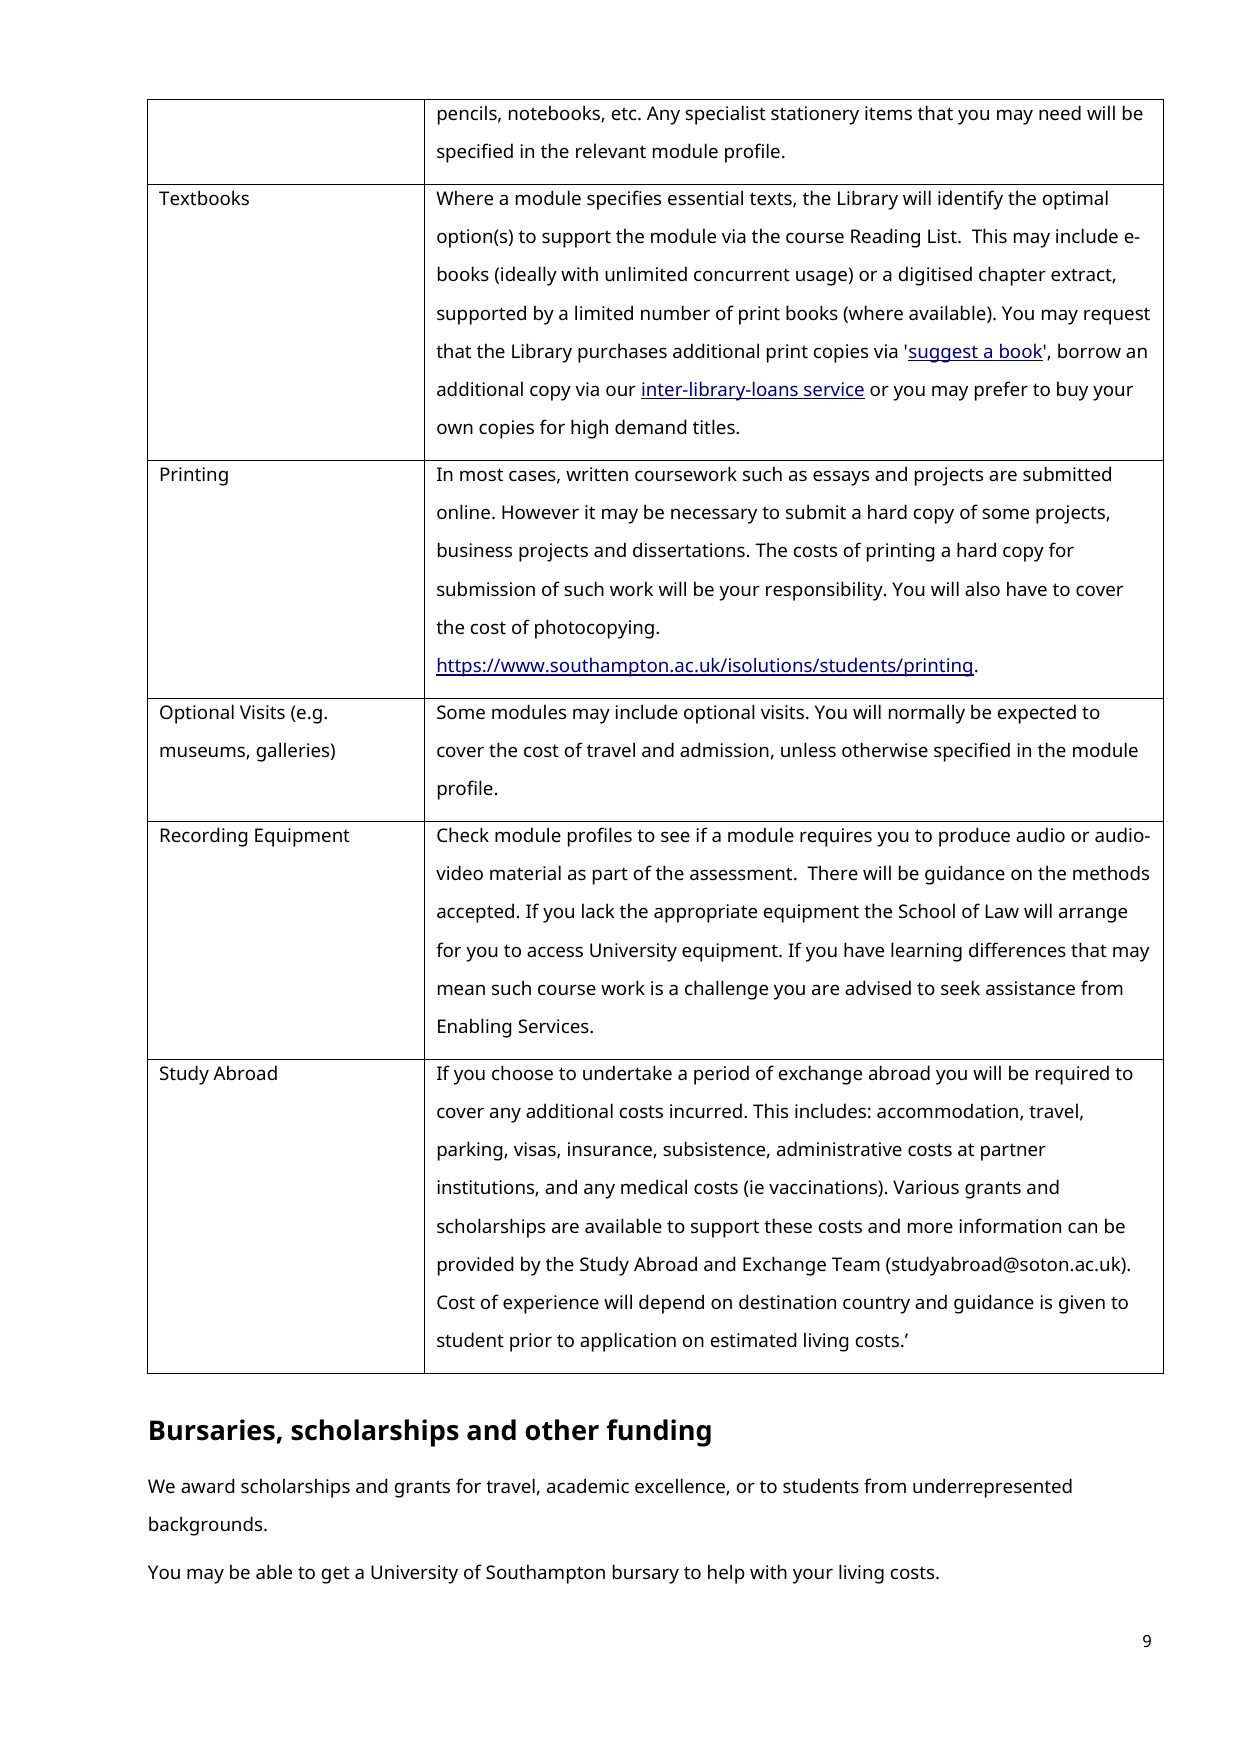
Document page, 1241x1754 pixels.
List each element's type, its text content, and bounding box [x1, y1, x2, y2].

table_cell Some modules may include optional visits. You will normally be expected to cover the cost of travel and admission, unless otherwise specified in the module profile. [425, 699, 1163, 821]
table_cell Optional Visits (e.g. museums, galleries) [148, 699, 424, 821]
table_cell pencils, notebooks, etc. Any specialist stationery items that you may need will be specified in the relevant module profile. [425, 100, 1163, 184]
table_cell Where a module specifies essential texts, the Library will identify the optimal option(s) to support the module via the course Reading List. This may include e-books (ideally with unlimited concurrent usage) or a digitised chapter extract, supported by a limited number of print books (where available). You may request that the Library purchases additional print copies via 'suggest a book', borrow an additional copy via our inter-library-loans service or you may prefer to buy your own copies for high demand titles. [425, 185, 1163, 460]
table_cell If you choose to undertake a period of exchange abroad you will be required to cover any additional costs incurred. This includes: accommodation, travel, parking, visas, insurance, subsistence, administrative costs at partner institutions, and any medical costs (ie vaccinations). Various grants and scholarships are available to support these costs and more information can be provided by the Study Abroad and Exchange Team (studyabroad@soton.ac.uk). Cost of experience will depend on destination country and guidance is given to student prior to application on estimated living costs.’ [425, 1060, 1163, 1373]
text We award scholarships and grants for travel, academic excellence, or to students from underrepresented backgrounds. [148, 1473, 1152, 1537]
table_cell Recording Equipment [148, 822, 424, 1059]
table_cell [148, 100, 424, 184]
table_cell Textbooks [148, 185, 424, 460]
table_cell Printing [148, 461, 424, 698]
table_cell Check module profiles to see if a module requires you to produce audio or audio-video material as part of the assessment. There will be guidance on the methods accepted. If you lack the appropriate equipment the School of Law will arrange for you to access University equipment. If you have learning differences that may mean such course work is a challenge you are advised to seek assistance from Enabling Services. [425, 822, 1163, 1059]
text You may be able to get a University of Southampton bursary to help with your living costs. [148, 1559, 1152, 1585]
subtitle Bursaries, scholarships and other funding [148, 1412, 1152, 1449]
table_cell In most cases, written coursework such as essays and projects are submitted online. However it may be necessary to submit a hard copy of some projects, business projects and dissertations. The costs of printing a hard copy for submission of such work will be your responsibility. You will also have to cover the cost of photocopying. https://www.southampton.ac.uk/isolutions/students/printing. [425, 461, 1163, 698]
table_cell Study Abroad [148, 1060, 424, 1373]
